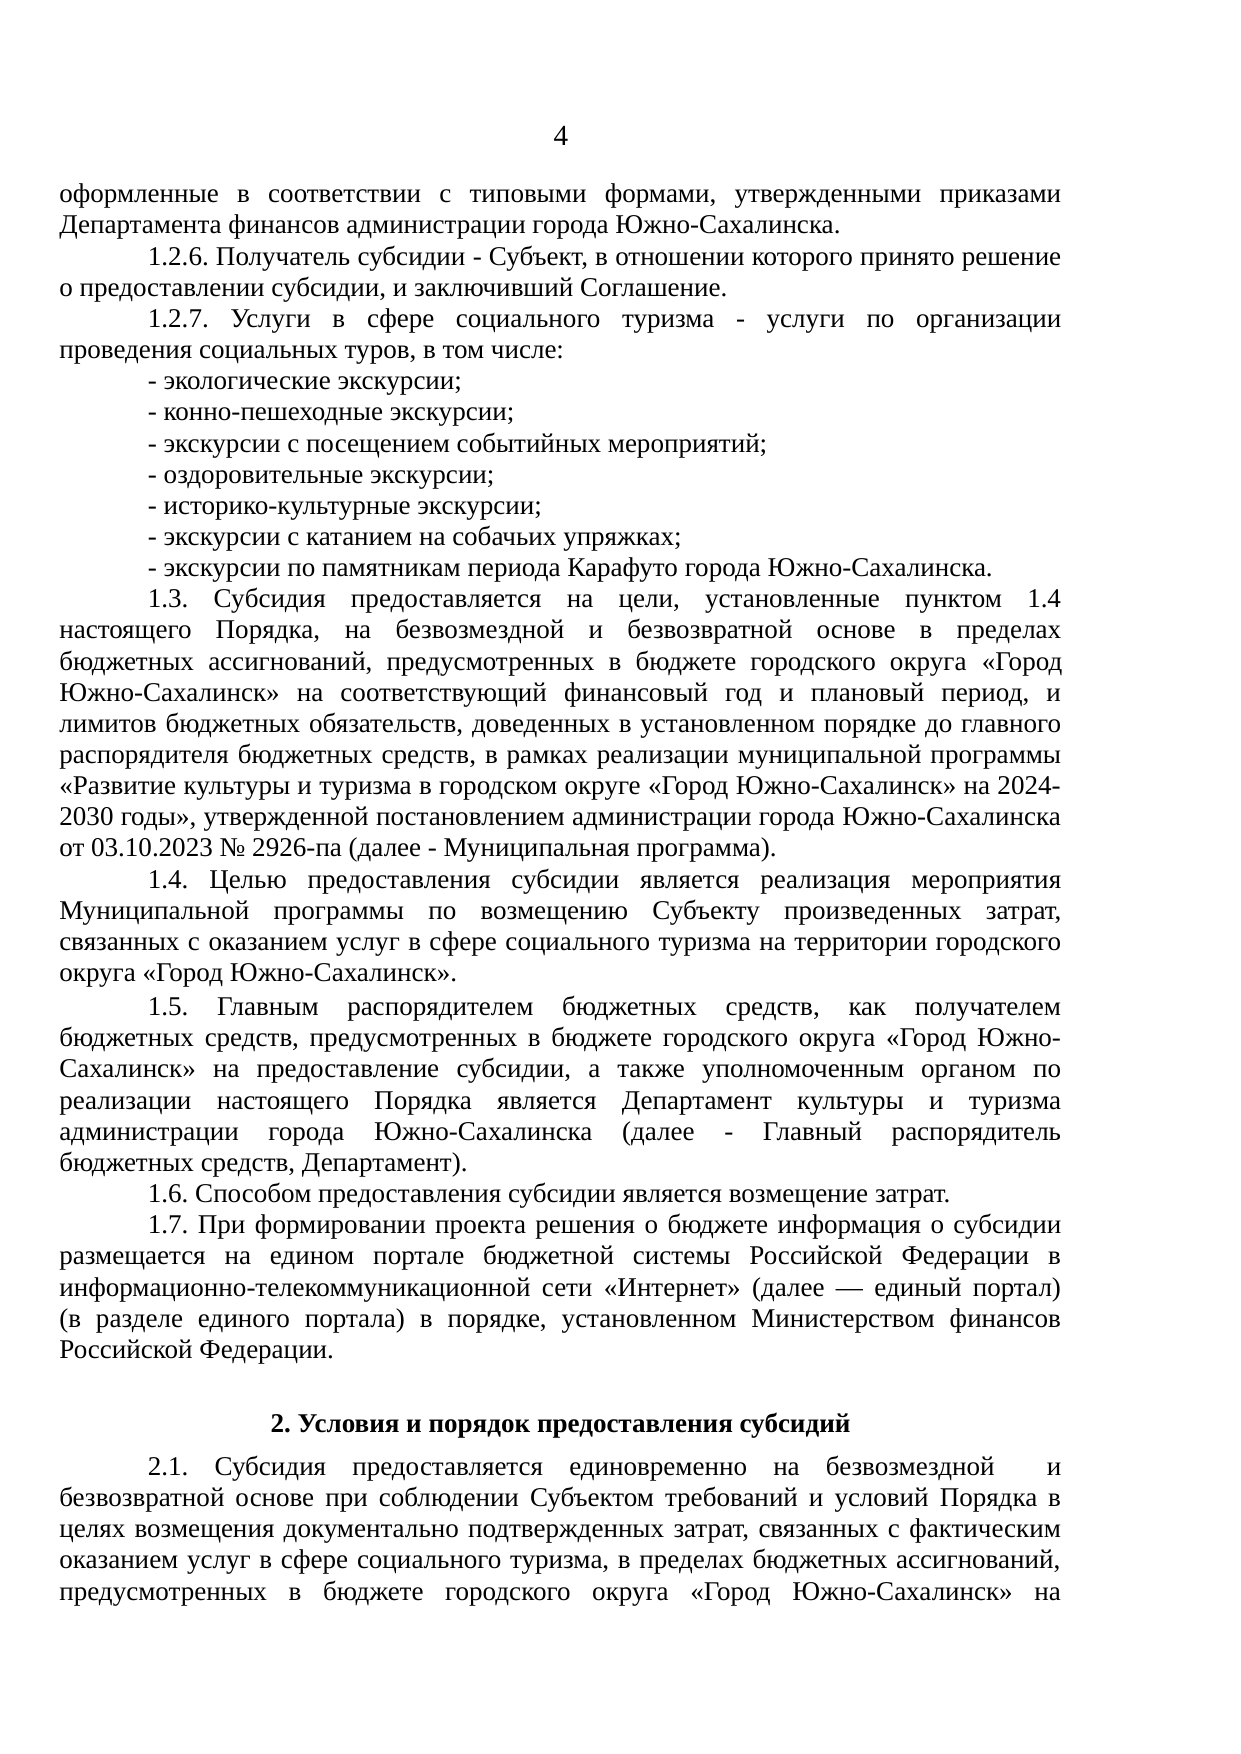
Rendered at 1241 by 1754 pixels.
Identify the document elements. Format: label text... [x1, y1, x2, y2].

text 2. Условия и порядок предоставления субсидий [59, 1407, 1062, 1438]
text - экскурсии с посещением событийных мероприятий; [59, 427, 1062, 458]
text 1.3. Субсидия предоставляется на цели, установленные пунктом 1.4 настоящего Порядка, на безвозмездной и безвозвратной основе в пределах бюджетных ассигнований, предусмотренных в бюджете городского округа «Город Южно-Сахалинск» на соответствующий финансовый год и плановый период, и лимитов бюджетных обязательств, доведенных в установленном порядке до главного распорядителя бюджетных средств, в рамках реализации муниципальной программы «Развитие культуры и туризма в городском округе «Город Южно-Сахалинск» на 2024-2030 годы», утвержденной постановлением администрации города Южно-Сахалинска от 03.10.2023 № 2926-па (далее - Муниципальная программа). [59, 582, 1062, 863]
text - конно-пешеходные экскурсии; [59, 396, 1062, 427]
text 2.1. Субсидия предоставляется единовременно на безвозмездной и безвозвратной основе при соблюдении Субъектом требований и условий Порядка в целях возмещения документально подтвержденных затрат, связанных с фактическим оказанием услуг в сфере социального туризма, в пределах бюджетных ассигнований, предусмотренных в бюджете городского округа «Город Южно-Сахалинск» на [59, 1450, 1062, 1606]
text 1.4. Целью предоставления субсидии является реализация мероприятия Муниципальной программы по возмещению Субъекту произведенных затрат, связанных с оказанием услуг в сфере социального туризма на территории городского округа «Город Южно-Сахалинск». [59, 863, 1062, 987]
text 1.7. При формировании проекта решения о бюджете информация о субсидии размещается на едином портале бюджетной системы Российской Федерации в информационно-телекоммуникационной сети «Интернет» (далее — единый портал) (в разделе единого портала) в порядке, установленном Министерством финансов Российской Федерации. [59, 1208, 1062, 1364]
text - экскурсии с катанием на собачьих упряжках; [59, 520, 1062, 551]
text - историко-культурные экскурсии; [59, 489, 1062, 520]
text - экологические экскурсии; [59, 364, 1062, 396]
text 1.5. Главным распорядителем бюджетных средств, как получателем бюджетных средств, предусмотренных в бюджете городского округа «Город Южно-Сахалинск» на предоставление субсидии, а также уполномоченным органом по реализации настоящего Порядка является Департамент культуры и туризма администрации города Южно-Сахалинска (далее - Главный распорядитель бюджетных средств, Департамент). [59, 990, 1062, 1177]
text - оздоровительные экскурсии; [59, 458, 1062, 489]
text 1.2.7. Услуги в сфере социального туризма - услуги по организации проведения социальных туров, в том числе: [59, 302, 1062, 364]
text 1.2.6. Получатель субсидии - Субъект, в отношении которого принято решение о предоставлении субсидии, и заключивший Соглашение. [59, 240, 1062, 302]
text - экскурсии по памятникам периода Карафуто города Южно-Сахалинска. [59, 551, 1062, 582]
text 1.6. Способом предоставления субсидии является возмещение затрат. [59, 1177, 1062, 1208]
text оформленные в соответствии с типовыми формами, утвержденными приказами Департамента финансов администрации города Южно-Сахалинска. [59, 177, 1062, 240]
